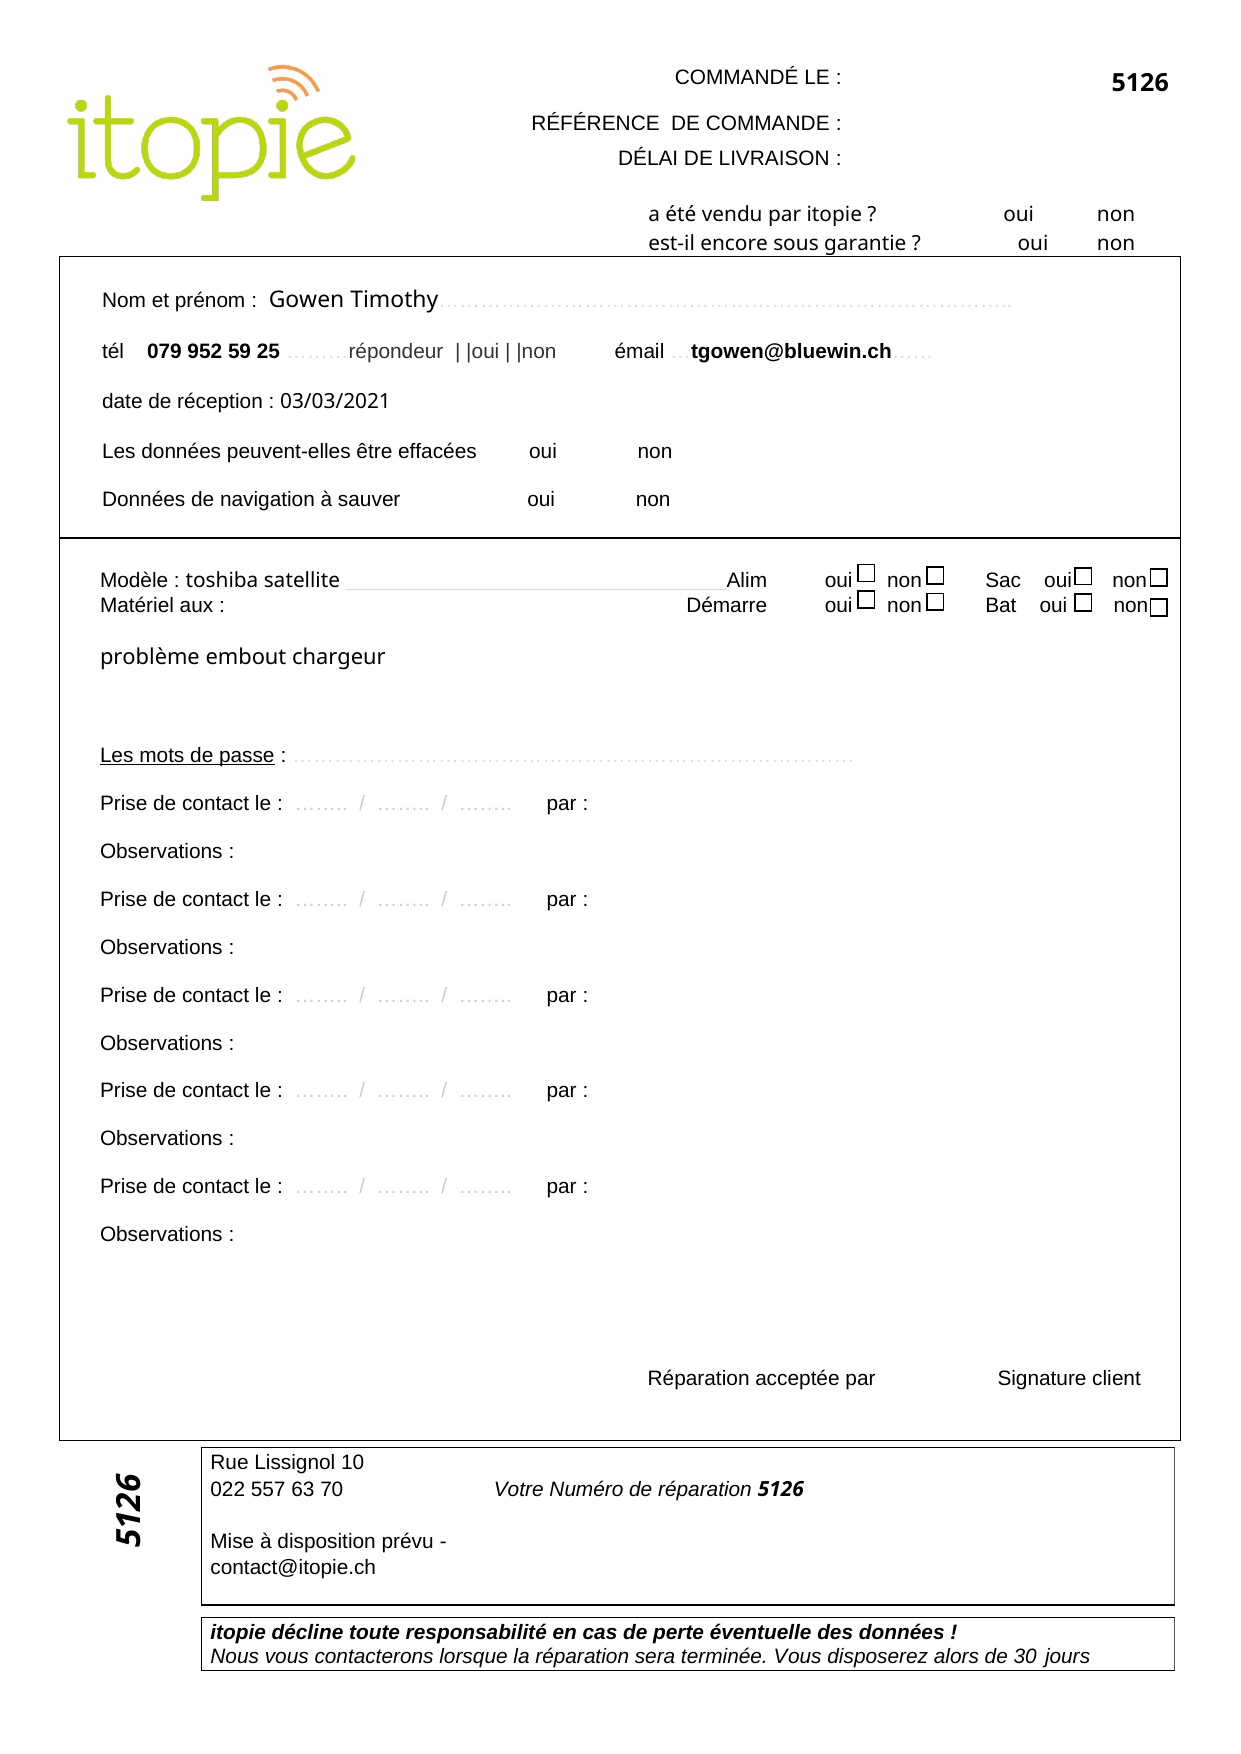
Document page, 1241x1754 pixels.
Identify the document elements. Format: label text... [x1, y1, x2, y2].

text a été vendu par itopie ? oui non [59, 199, 1181, 228]
text problème embout chargeur [60, 638, 1180, 671]
text Nom et prénom : Gowen Timothy……………………………………………………………………….. [60, 280, 1180, 314]
picture [67, 65, 356, 201]
table_cell itopie décline toute responsabilité en cas de perte éventuelle des données ! Nous vous contacterons lorsque la réparation sera terminée. Vous disposerez alors de 30 jours [195, 1611, 1180, 1677]
table_header COMMANDÉ LE : [490, 59, 847, 104]
text Observations : [60, 1219, 1180, 1246]
table_cell DÉLAI DE LIVRAISON : [490, 140, 847, 175]
table_cell RÉFÉRENCE DE COMMANDE : [490, 105, 847, 140]
text Modèle : toshiba satellite Alim oui non Sac oui non [948, 562, 1180, 590]
text Prise de contact le : …….. / …….. / …….. par : [60, 979, 1180, 1006]
table_header 5126 [59, 1441, 195, 1677]
text Les données peuvent-elles être effacées oui non [60, 436, 1180, 463]
text Prise de contact le : …….. / …….. / …….. par : [60, 788, 1180, 815]
table_cell [847, 140, 1180, 175]
text Prise de contact le : …….. / …….. / …….. par : [60, 1171, 1180, 1198]
table_header 5126 [847, 59, 1180, 104]
text Prise de contact le : …….. / …….. / …….. par : [60, 1075, 1180, 1102]
text Observations : [60, 1123, 1180, 1150]
text Prise de contact le : …….. / …….. / …….. par : [60, 883, 1180, 911]
text Matériel aux : Démarre oui non Bat oui non [60, 590, 1180, 617]
text Données de navigation à sauver oui non [60, 484, 1180, 511]
text est-il encore sous garantie ? oui non [59, 228, 1181, 256]
text Observations : [60, 1027, 1180, 1054]
text Modèle : toshiba satellite Alim oui non Sac oui non [879, 562, 925, 590]
text Observations : [60, 836, 1180, 863]
table_cell [847, 105, 1180, 140]
table_header Rue Lissignol 10 022 557 63 70 Votre Numéro de réparation 5126 Mise à disposition prévu - contact@itopie.ch [195, 1441, 1180, 1611]
text Les mots de passe : ……………………………………………………………………… [60, 740, 1180, 767]
text tél 079 952 59 25 ………répondeur | |oui | |non émail …tgowen@bluewin.ch…… [60, 335, 1180, 362]
text Modèle : toshiba satellite Alim oui non Sac oui non [60, 562, 856, 590]
text date de réception : 03/03/2021 [60, 383, 1180, 415]
text Réparation acceptée par Signature client [60, 1363, 1180, 1390]
text Observations : [60, 931, 1180, 958]
